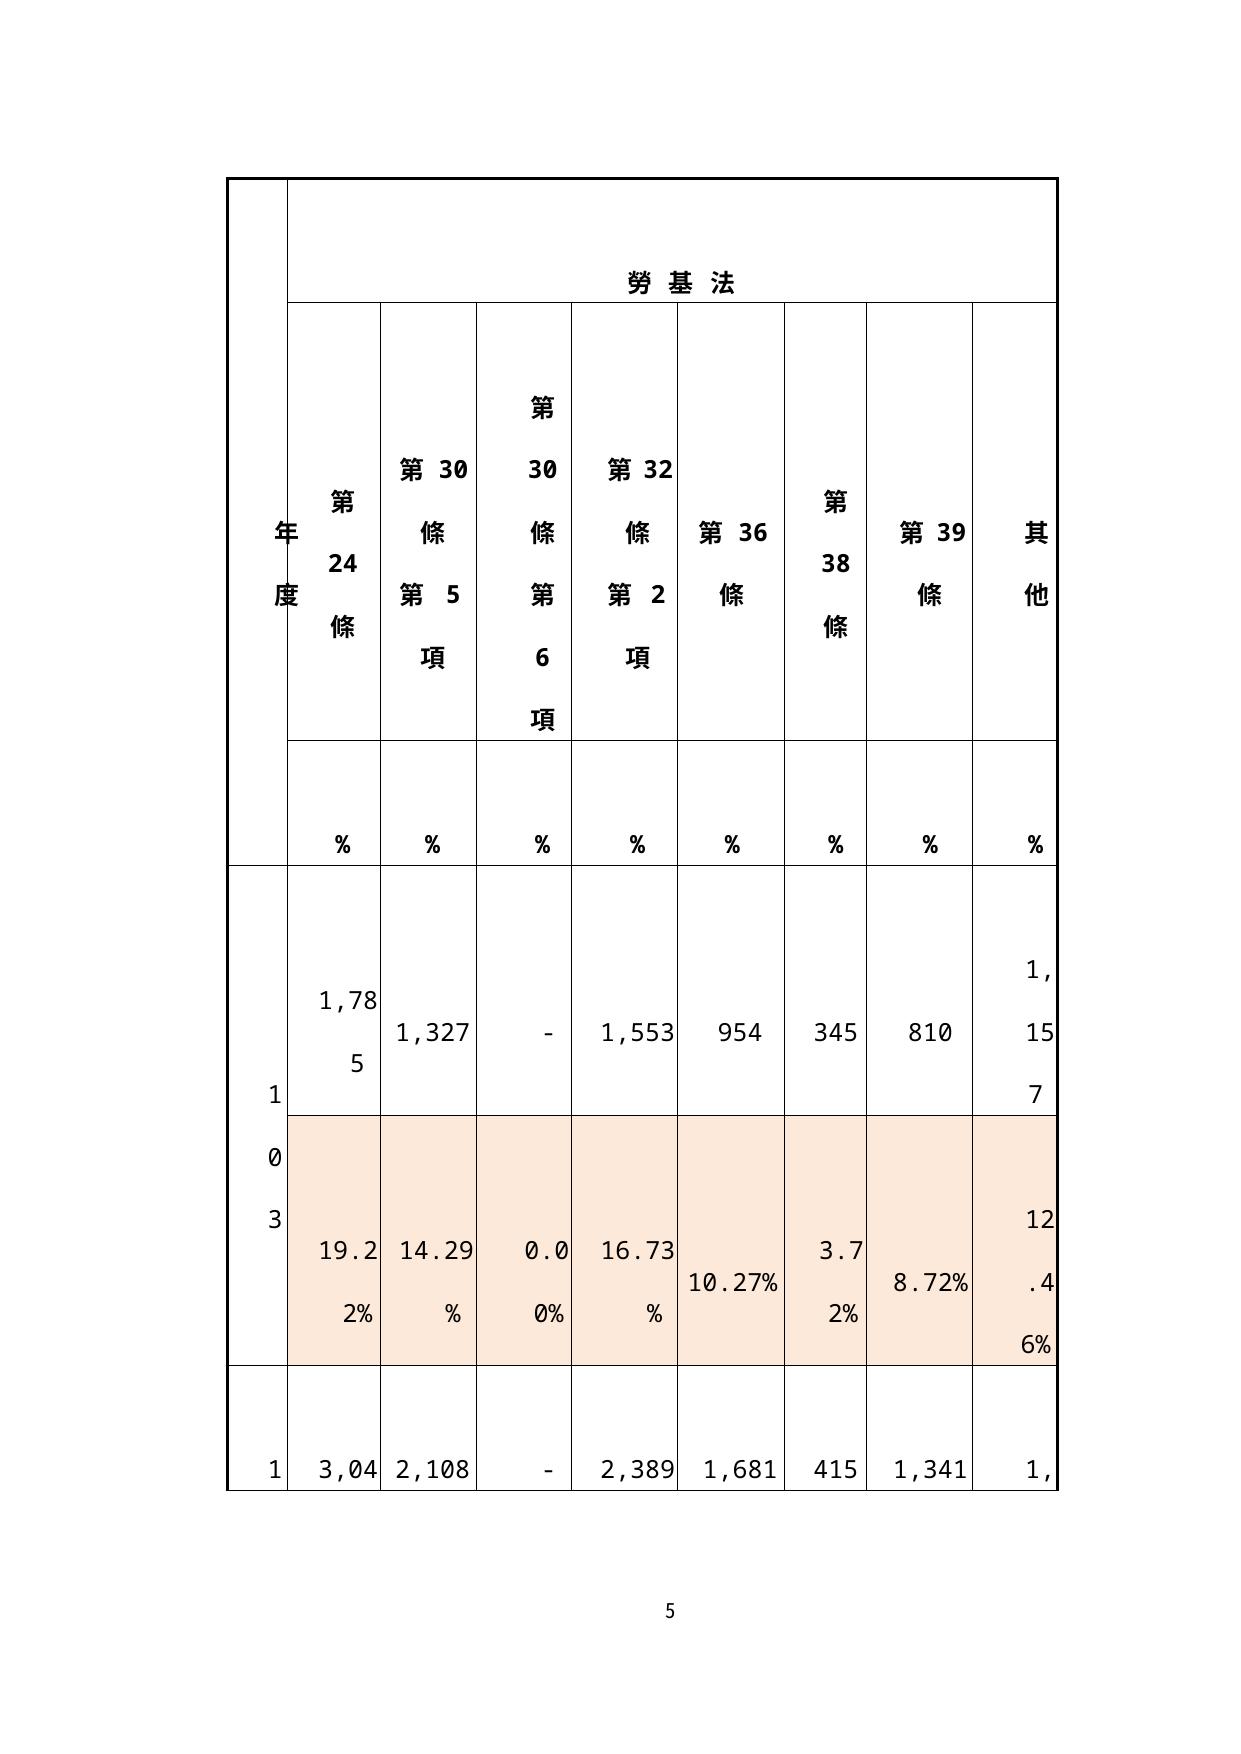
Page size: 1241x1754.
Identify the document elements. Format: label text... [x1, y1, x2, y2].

table_cell 2,108 [381, 1366, 476, 1490]
table_cell % [867, 741, 972, 865]
table_cell 345 [785, 866, 866, 1115]
table_cell 第38條 [785, 303, 866, 740]
table_cell 10.27% [678, 1116, 784, 1365]
table_cell 1,681 [678, 1366, 784, 1490]
table_cell 第36條 [678, 303, 784, 740]
table_header 年度 [229, 180, 287, 865]
table_cell 954 [678, 866, 784, 1115]
table_cell 1 [229, 1366, 287, 1490]
table_cell 19.22% [288, 1116, 380, 1365]
table_cell 1,157 [973, 866, 1056, 1115]
table_header 勞基法 [288, 180, 1056, 302]
table_cell 第39條 [867, 303, 972, 740]
table_cell 第30條第6項 [477, 303, 571, 740]
table_cell 第30條第5項 [381, 303, 476, 740]
table_cell 2,389 [572, 1366, 677, 1490]
table_cell 1,553 [572, 866, 677, 1115]
table_cell 415 [785, 1366, 866, 1490]
table_cell 1, [973, 1366, 1056, 1490]
table_cell 1,341 [867, 1366, 972, 1490]
table_cell 1,785 [288, 866, 380, 1115]
table_cell 810 [867, 866, 972, 1115]
table_cell 103 [229, 866, 287, 1365]
table_cell 0.00% [477, 1116, 571, 1365]
table_cell 1,327 [381, 866, 476, 1115]
table_cell % [678, 741, 784, 865]
table_cell - [477, 866, 571, 1115]
table_cell 其他 [973, 303, 1056, 740]
table_cell % [381, 741, 476, 865]
table_cell - [477, 1366, 571, 1490]
table_cell 8.72% [867, 1116, 972, 1365]
table_cell % [572, 741, 677, 865]
table_cell 3.72% [785, 1116, 866, 1365]
table_cell % [973, 741, 1056, 865]
table_cell 3,04 [288, 1366, 380, 1490]
table_cell 第24條 [288, 303, 380, 740]
table_cell % [477, 741, 571, 865]
table_cell % [288, 741, 380, 865]
table_cell 16.73% [572, 1116, 677, 1365]
table_cell 第32條第2項 [572, 303, 677, 740]
table_cell 12.46% [973, 1116, 1056, 1365]
table_cell % [785, 741, 866, 865]
table_cell 14.29% [381, 1116, 476, 1365]
